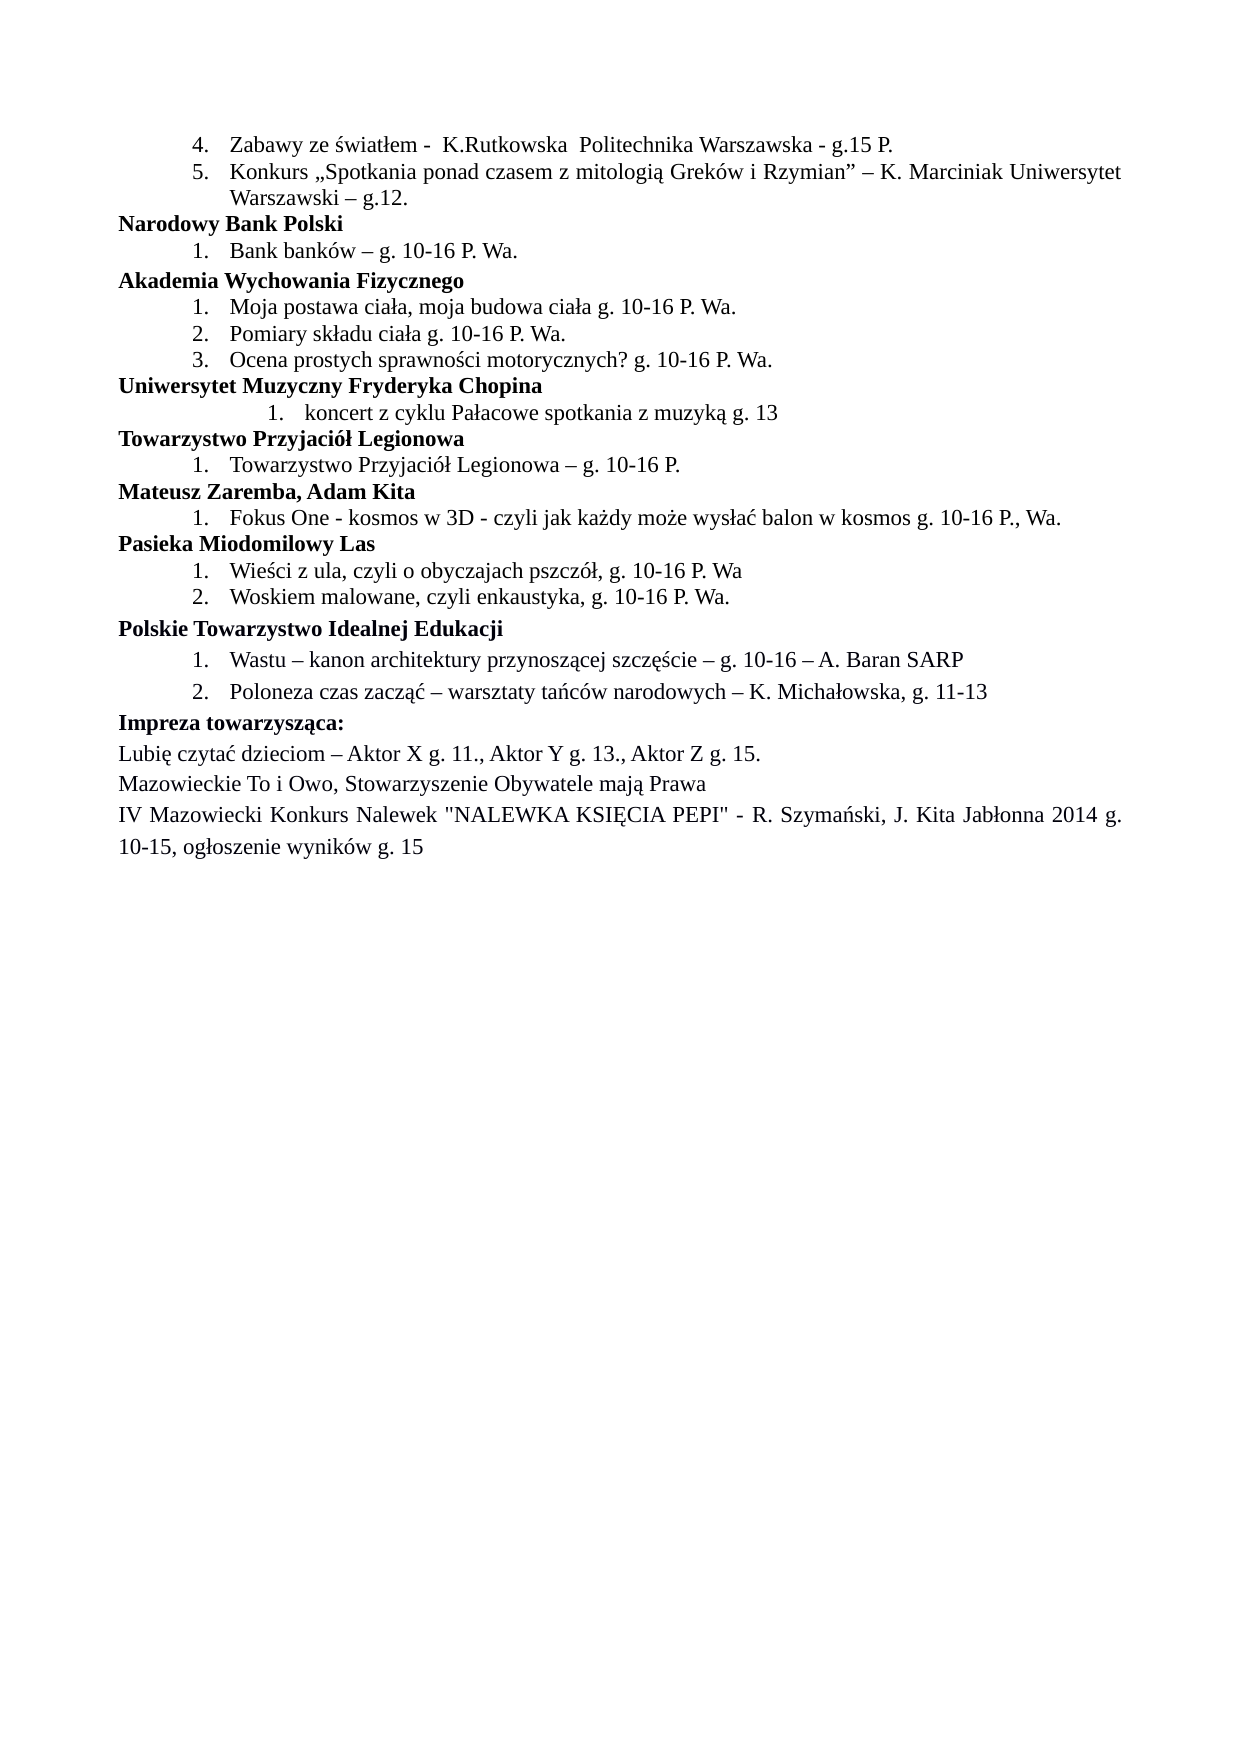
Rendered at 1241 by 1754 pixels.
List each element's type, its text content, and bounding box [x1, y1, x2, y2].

list Zabawy ze światłem - K.Rutkowska Politechnika Warszawska - g.15 P. [192, 131, 1122, 158]
list Poloneza czas zacząć – warsztaty tańców narodowych – K. Michałowska, g. 11-13 [192, 678, 1122, 704]
list Woskiem malowane, czyli enkaustyka, g. 10-16 P. Wa. [192, 583, 1122, 609]
list Wastu – kanon architektury przynoszącej szczęście – g. 10-16 – A. Baran SARP [192, 646, 1122, 673]
text Uniwersytet Muzyczny Fryderyka Chopina [118, 372, 1122, 399]
text Narodowy Bank Polski [118, 210, 1122, 237]
list Pomiary składu ciała g. 10-16 P. Wa. [192, 320, 1122, 346]
text Polskie Towarzystwo Idealnej Edukacji [118, 615, 1122, 641]
text Mazowieckie To i Owo, Stowarzyszenie Obywatele mają Prawa [118, 770, 1122, 796]
text Impreza towarzysząca: [118, 709, 1122, 736]
text Towarzystwo Przyjaciół Legionowa [118, 425, 1122, 451]
text Pasieka Miodomilowy Las [118, 531, 1122, 557]
text IV Mazowiecki Konkurs Nalewek "NALEWKA KSIĘCIA PEPI" - R. Szymański, J. Kita Jabłonna 2014 g. 10-15, ogłoszenie wyników g. 15 [118, 801, 1122, 859]
list Konkurs „Spotkania ponad czasem z mitologią Greków i Rzymian” – K. Marciniak Uniwersytet Warszawski – g.12. [192, 158, 1122, 210]
list Moja postawa ciała, moja budowa ciała g. 10-16 P. Wa. [192, 293, 1122, 320]
list Ocena prostych sprawności motorycznych? g. 10-16 P. Wa. [192, 346, 1122, 372]
text Akademia Wychowania Fizycznego [118, 267, 1122, 293]
list Bank banków – g. 10-16 P. Wa. [192, 237, 1122, 263]
list Wieści z ula, czyli o obyczajach pszczół, g. 10-16 P. Wa [192, 557, 1122, 583]
text Mateusz Zaremba, Adam Kita [118, 478, 1122, 504]
list Towarzystwo Przyjaciół Legionowa – g. 10-16 P. [192, 451, 1122, 478]
text Lubię czytać dzieciom – Aktor X g. 11., Aktor Y g. 13., Aktor Z g. 15. [118, 740, 1122, 766]
list Fokus One - kosmos w 3D - czyli jak każdy może wysłać balon w kosmos g. 10-16 P., Wa. [192, 504, 1122, 531]
list koncert z cyklu Pałacowe spotkania z muzyką g. 13 [267, 399, 1122, 425]
